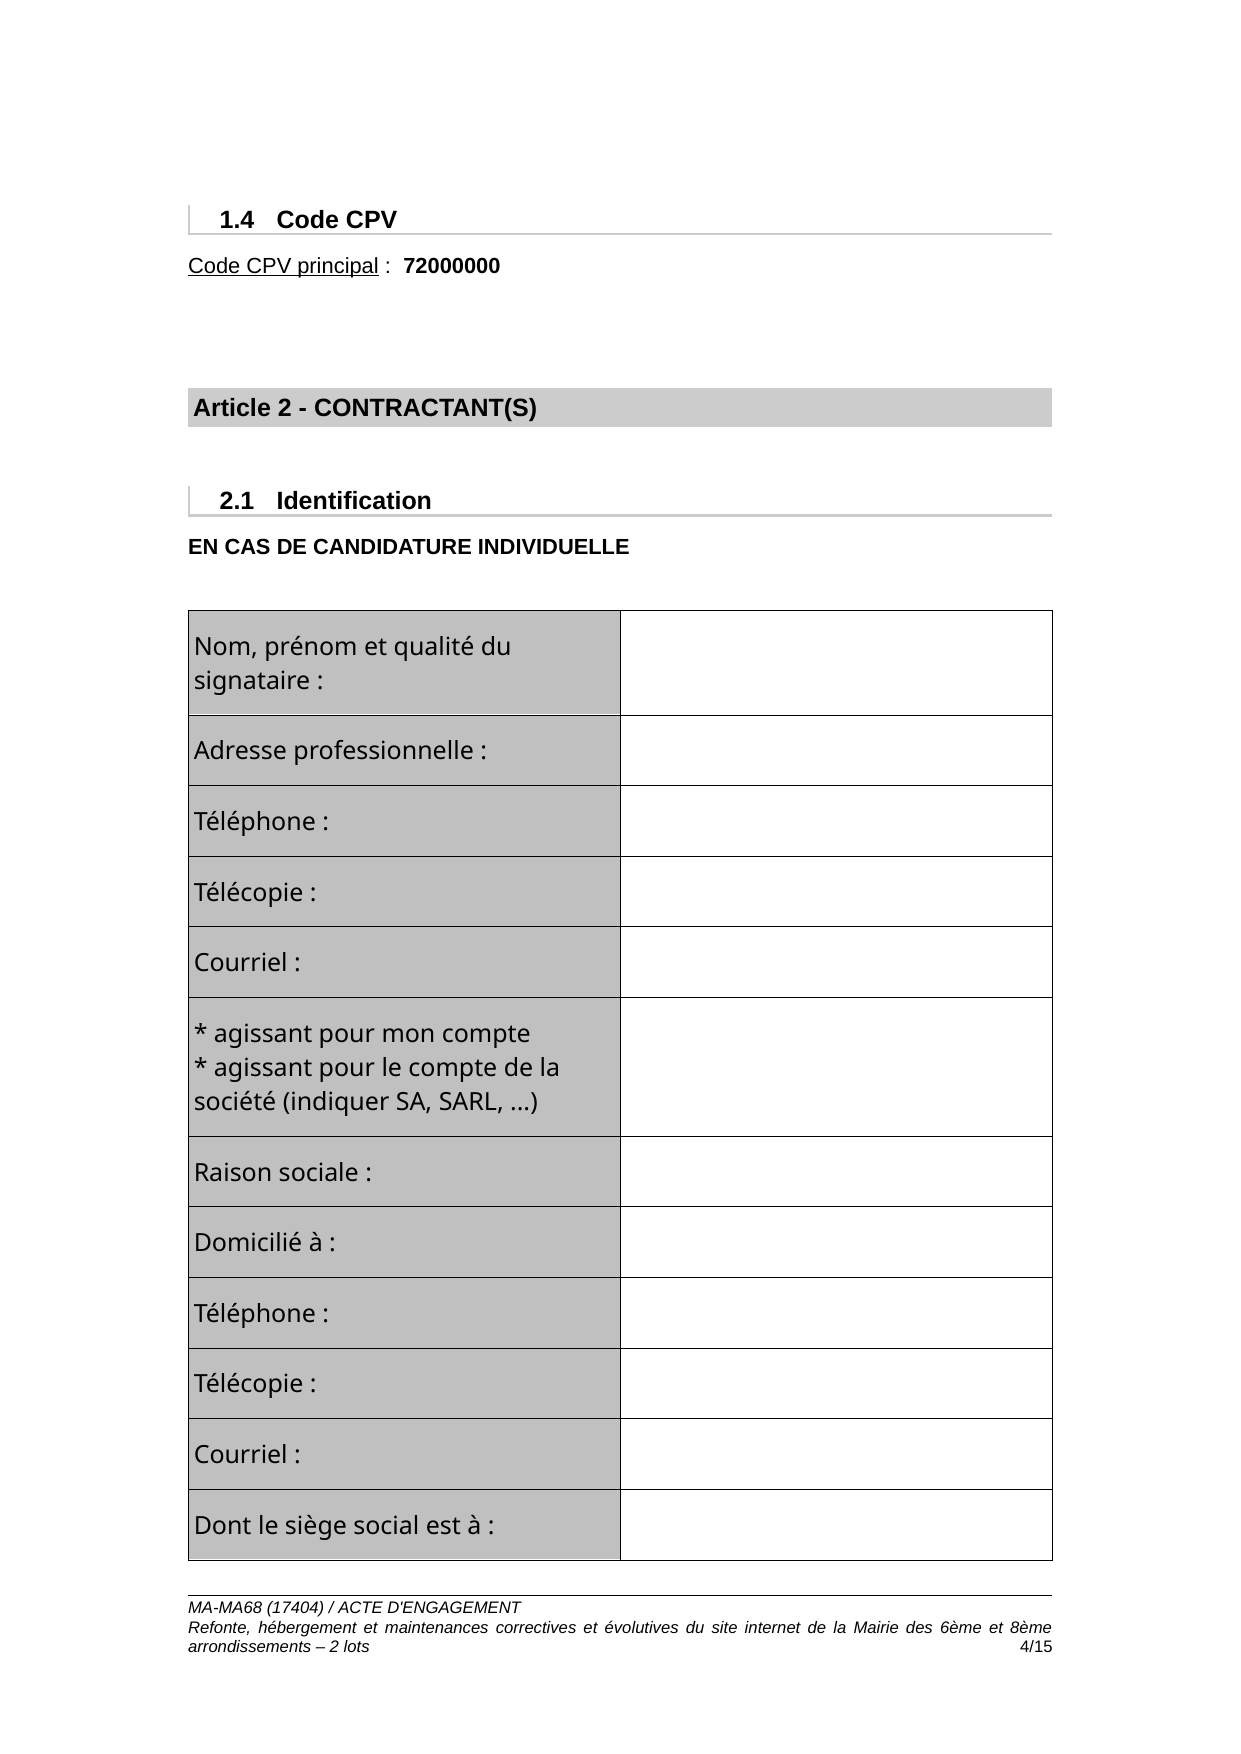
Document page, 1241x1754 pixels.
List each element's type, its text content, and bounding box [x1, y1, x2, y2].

subtitle Code CPV [188, 204, 1052, 233]
table_cell [621, 1278, 1052, 1348]
table_cell Adresse professionnelle : [189, 716, 620, 785]
table_cell [621, 786, 1052, 856]
table_cell [621, 998, 1052, 1136]
table_cell [621, 1137, 1052, 1206]
table_cell Domicilié à : [189, 1207, 620, 1277]
table_cell Téléphone : [189, 1278, 620, 1348]
table_cell * agissant pour mon compte * agissant pour le compte de la société (indiquer SA, SARL, ...) [189, 998, 620, 1136]
table_cell Téléphone : [189, 786, 620, 856]
table_cell [621, 1419, 1052, 1489]
subtitle Identification [190, 486, 1052, 514]
text Code CPV principal : 72000000 [188, 253, 1052, 278]
table_cell [621, 927, 1052, 997]
table_cell [621, 1207, 1052, 1277]
subtitle CONTRACTANT(S) [190, 390, 1050, 425]
table_cell Courriel : [189, 927, 620, 997]
table_cell Courriel : [189, 1419, 620, 1489]
table_cell [621, 716, 1052, 785]
table_cell [621, 1349, 1052, 1418]
table_cell Dont le siège social est à : [189, 1490, 620, 1559]
table_cell Télécopie : [189, 857, 620, 926]
table_cell Télécopie : [189, 1349, 620, 1418]
table_cell [621, 1490, 1052, 1559]
text EN CAS DE CANDIDATURE INDIVIDUELLE [188, 534, 1052, 559]
table_cell Raison sociale : [189, 1137, 620, 1206]
table_header [621, 611, 1052, 714]
table_header Nom, prénom et qualité du signataire : [189, 611, 620, 714]
table_cell [621, 857, 1052, 926]
